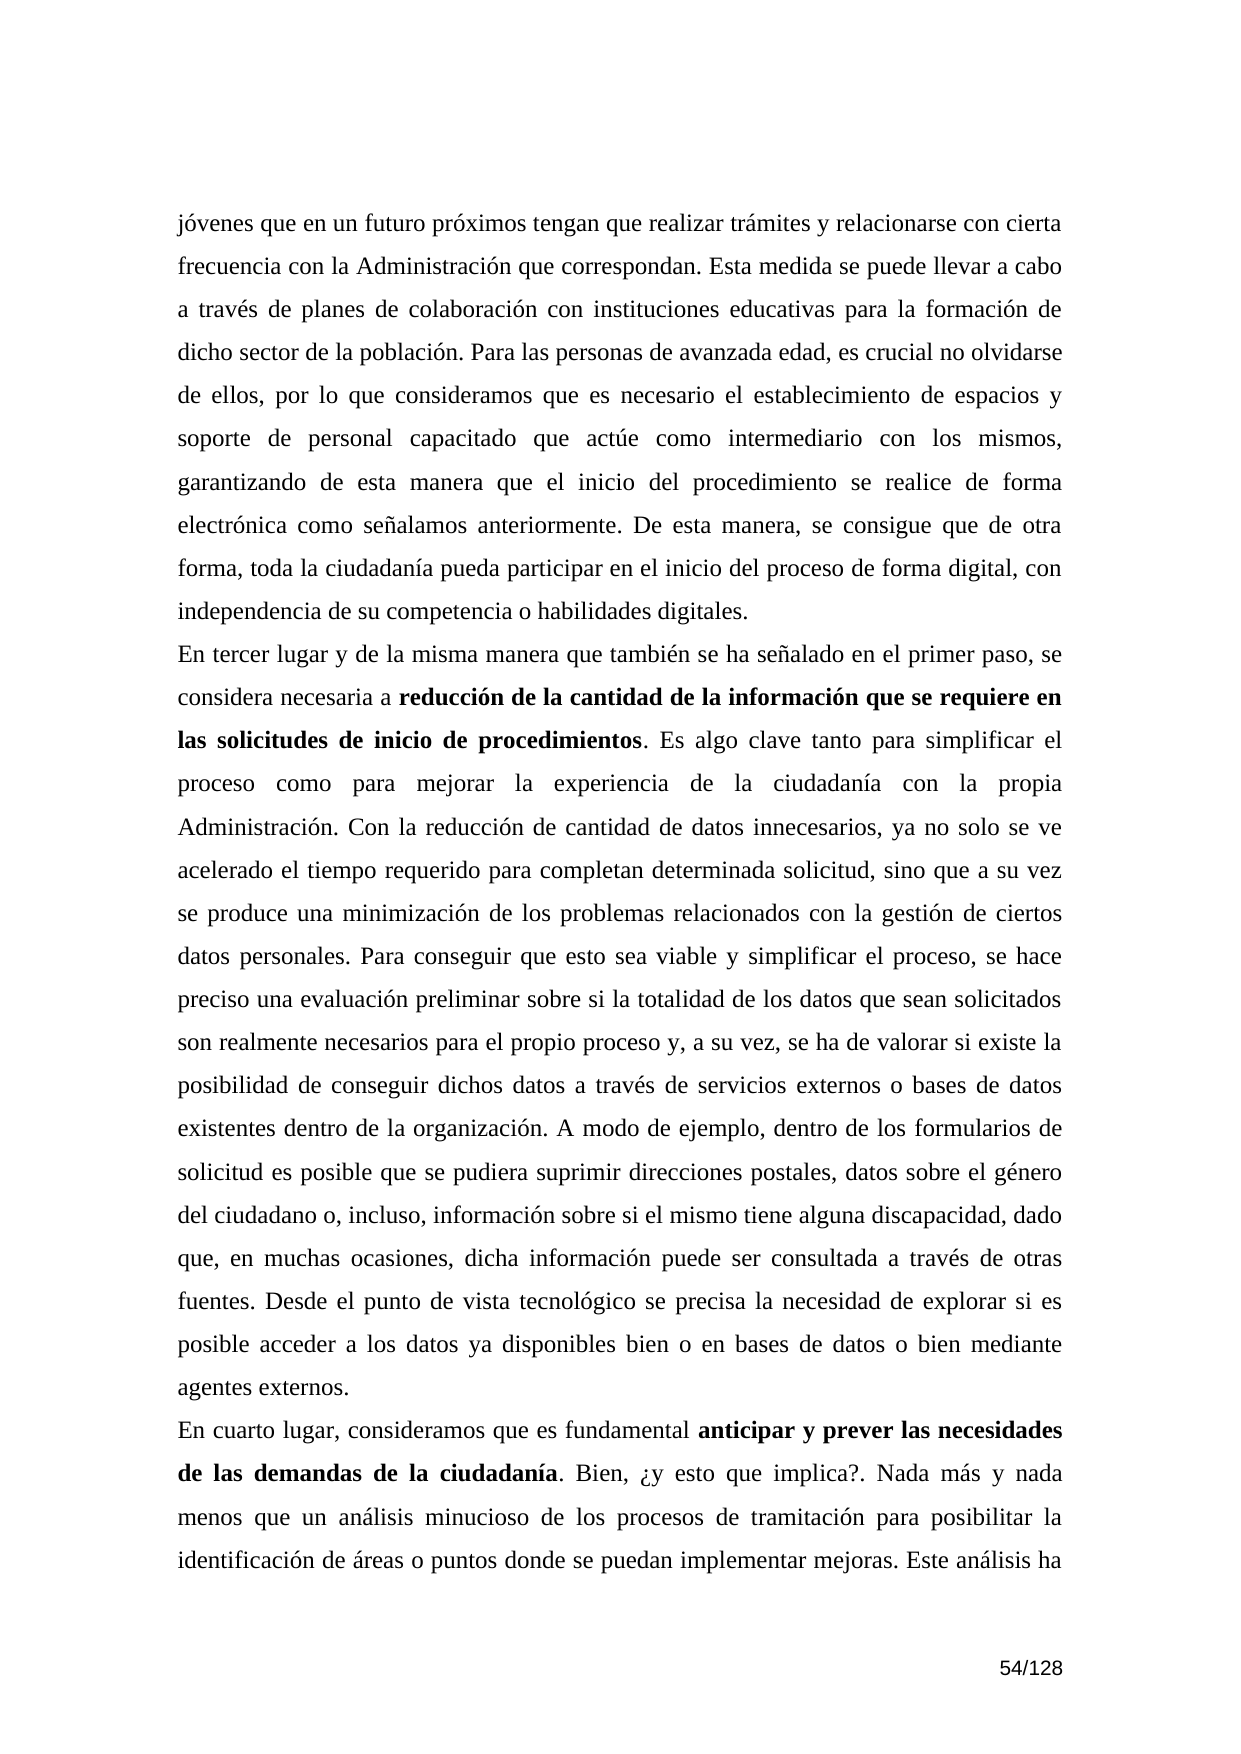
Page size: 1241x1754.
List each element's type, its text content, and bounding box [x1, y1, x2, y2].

text En cuarto lugar, consideramos que es fundamental anticipar y prever las necesidades de las demandas de la ciudadanía. Bien, ¿y esto que implica?. Nada más y nada menos que un análisis minucioso de los procesos de tramitación para posibilitar la identificación de áreas o puntos donde se puedan implementar mejoras. Este análisis ha [177, 1415, 1063, 1573]
text jóvenes que en un futuro próximos tengan que realizar trámites y relacionarse con cierta frecuencia con la Administración que correspondan. Esta medida se puede llevar a cabo a través de planes de colaboración con instituciones educativas para la formación de dicho sector de la población. Para las personas de avanzada edad, es crucial no olvidarse de ellos, por lo que consideramos que es necesario el establecimiento de espacios y soporte de personal capacitado que actúe como intermediario con los mismos, garantizando de esta manera que el inicio del procedimiento se realice de forma electrónica como señalamos anteriormente. De esta manera, se consigue que de otra forma, toda la ciudadanía pueda participar en el inicio del proceso de forma digital, con independencia de su competencia o habilidades digitales. [177, 208, 1063, 625]
text En tercer lugar y de la misma manera que también se ha señalado en el primer paso, se considera necesaria a reducción de la cantidad de la información que se requiere en las solicitudes de inicio de procedimientos. Es algo clave tanto para simplificar el proceso como para mejorar la experiencia de la ciudadanía con la propia Administración. Con la reducción de cantidad de datos innecesarios, ya no solo se ve acelerado el tiempo requerido para completan determinada solicitud, sino que a su vez se produce una minimización de los problemas relacionados con la gestión de ciertos datos personales. Para conseguir que esto sea viable y simplificar el proceso, se hace preciso una evaluación preliminar sobre si la totalidad de los datos que sean solicitados son realmente necesarios para el propio proceso y, a su vez, se ha de valorar si existe la posibilidad de conseguir dichos datos a través de servicios externos o bases de datos existentes dentro de la organización. A modo de ejemplo, dentro de los formularios de solicitud es posible que se pudiera suprimir direcciones postales, datos sobre el género del ciudadano o, incluso, información sobre si el mismo tiene alguna discapacidad, dado que, en muchas ocasiones, dicha información puede ser consultada a través de otras fuentes. Desde el punto de vista tecnológico se precisa la necesidad de explorar si es posible acceder a los datos ya disponibles bien o en bases de datos o bien mediante agentes externos. [177, 639, 1063, 1401]
